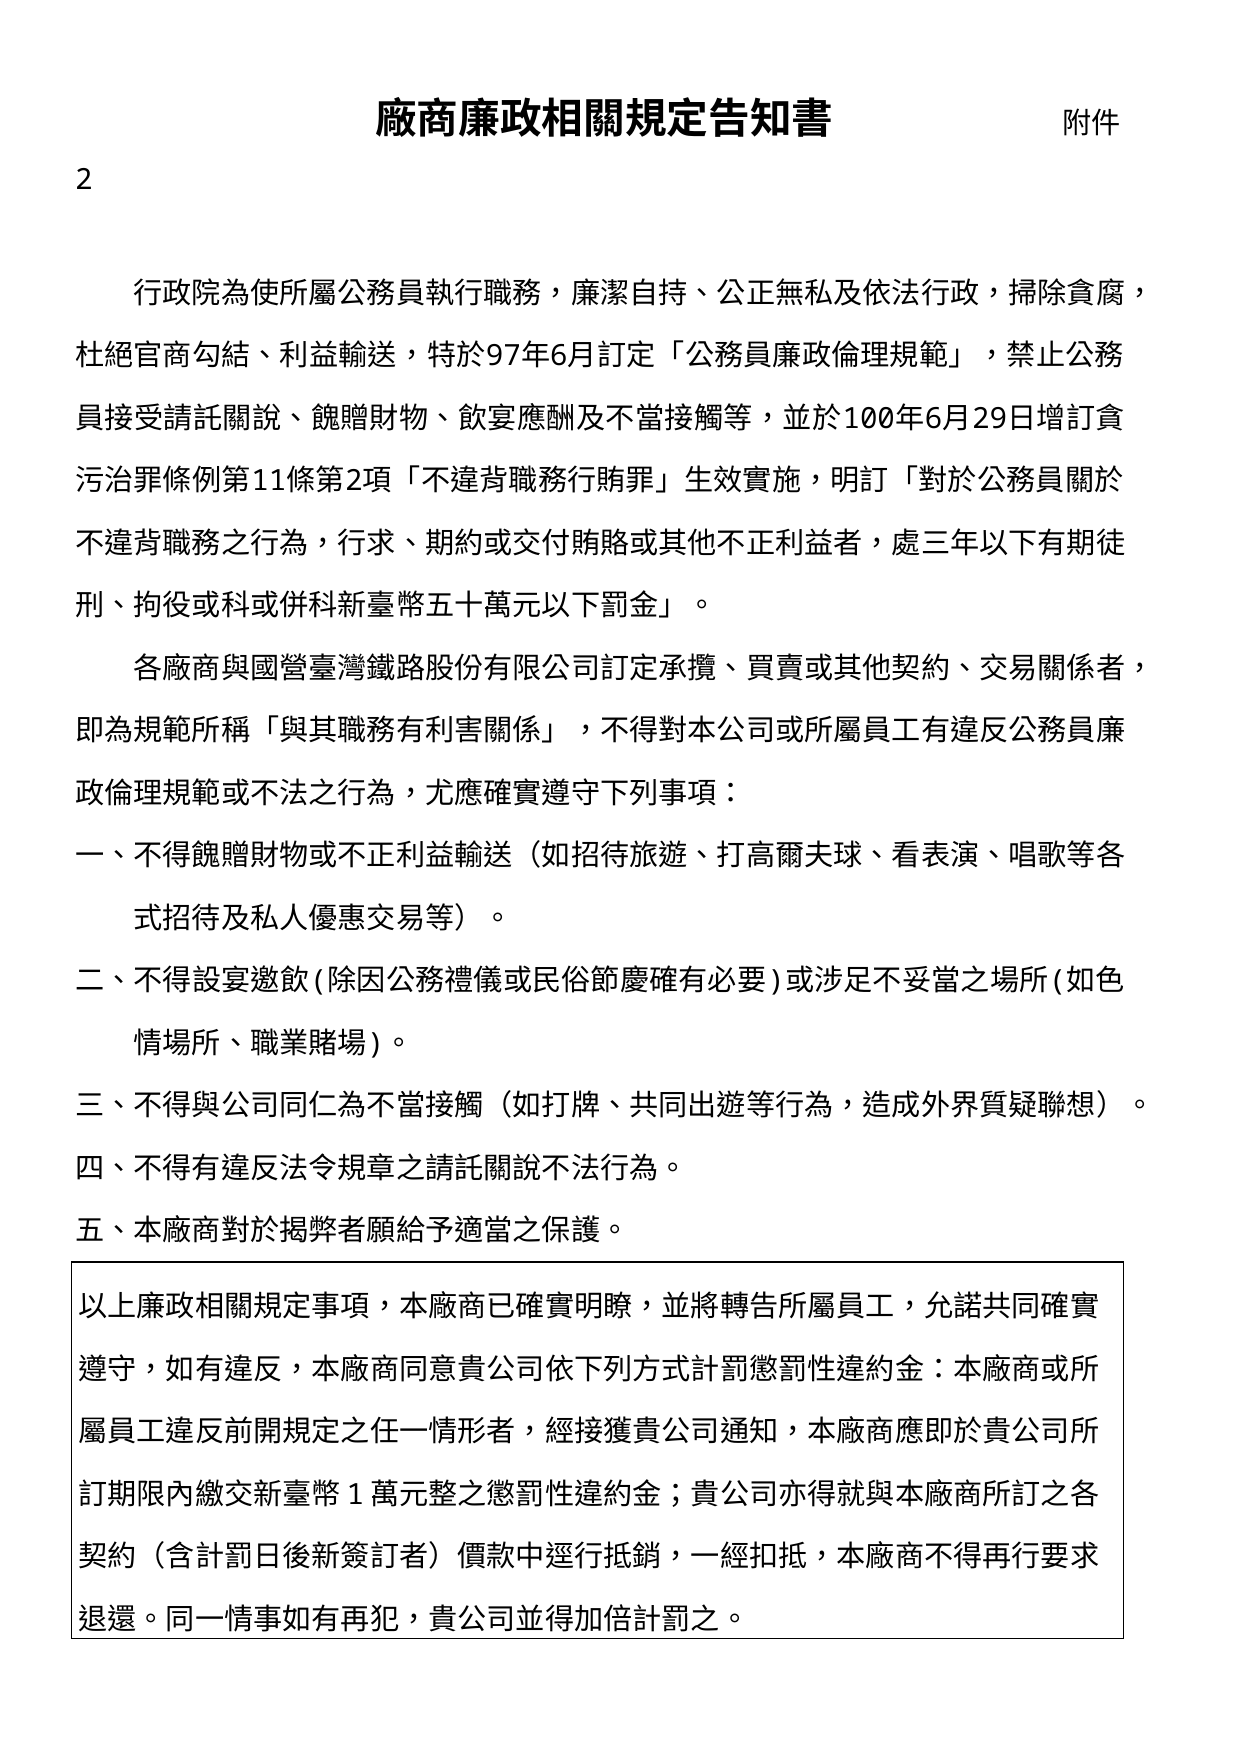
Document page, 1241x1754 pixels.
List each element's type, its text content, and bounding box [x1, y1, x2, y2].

text 四、不得有違反法令規章之請託關說不法行為。 [75, 1124, 1125, 1186]
text 五、本廠商對於揭弊者願給予適當之保護。 [75, 1186, 1125, 1249]
table_header 以上廉政相關規定事項，本廠商已確實明瞭，並將轉告所屬員工，允諾共同確實遵守，如有違反，本廠商同意貴公司依下列方式計罰懲罰性違約金：本廠商或所屬員工違反前開規定之任一情形者，經接獲貴公司通知，本廠商應即於貴公司所訂期限內繳交新臺幣1萬元整之懲罰性違約金；貴公司亦得就與本廠商所訂之各契約（含計罰日後新簽訂者）價款中逕行抵銷，一經扣抵，本廠商不得再行要求退還。同一情事如有再犯，貴公司並得加倍計罰之。 [72, 1263, 1123, 1637]
text 行政院為使所屬公務員執行職務，廉潔自持、公正無私及依法行政，掃除貪腐，杜絕官商勾結、利益輸送，特於97年6月訂定「公務員廉政倫理規範」，禁止公務員接受請託關說、餽贈財物、飲宴應酬及不當接觸等，並於100年6月29日增訂貪污治罪條例第11條第2項「不違背職務行賄罪」生效實施，明訂「對於公務員關於不違背職務之行為，行求、期約或交付賄賂或其他不正利益者，處三年以下有期徒刑、拘役或科或併科新臺幣五十萬元以下罰金」。 [75, 249, 1125, 624]
text 二、不得設宴邀飲(除因公務禮儀或民俗節慶確有必要)或涉足不妥當之場所(如色情場所、職業賭場)。 [75, 936, 1125, 1061]
text 一、不得餽贈財物或不正利益輸送（如招待旅遊、打高爾夫球、看表演、唱歌等各式招待及私人優惠交易等）。 [75, 811, 1125, 936]
text 三、不得與公司同仁為不當接觸（如打牌、共同出遊等行為，造成外界質疑聯想）。 [75, 1061, 1125, 1124]
text 各廠商與國營臺灣鐵路股份有限公司訂定承攬、買賣或其他契約、交易關係者，即為規範所稱「與其職務有利害關係」，不得對本公司或所屬員工有違反公務員廉政倫理規範或不法之行為，尤應確實遵守下列事項： [75, 624, 1125, 811]
text 廠商廉政相關規定告知書 附件2 [75, 74, 1125, 199]
